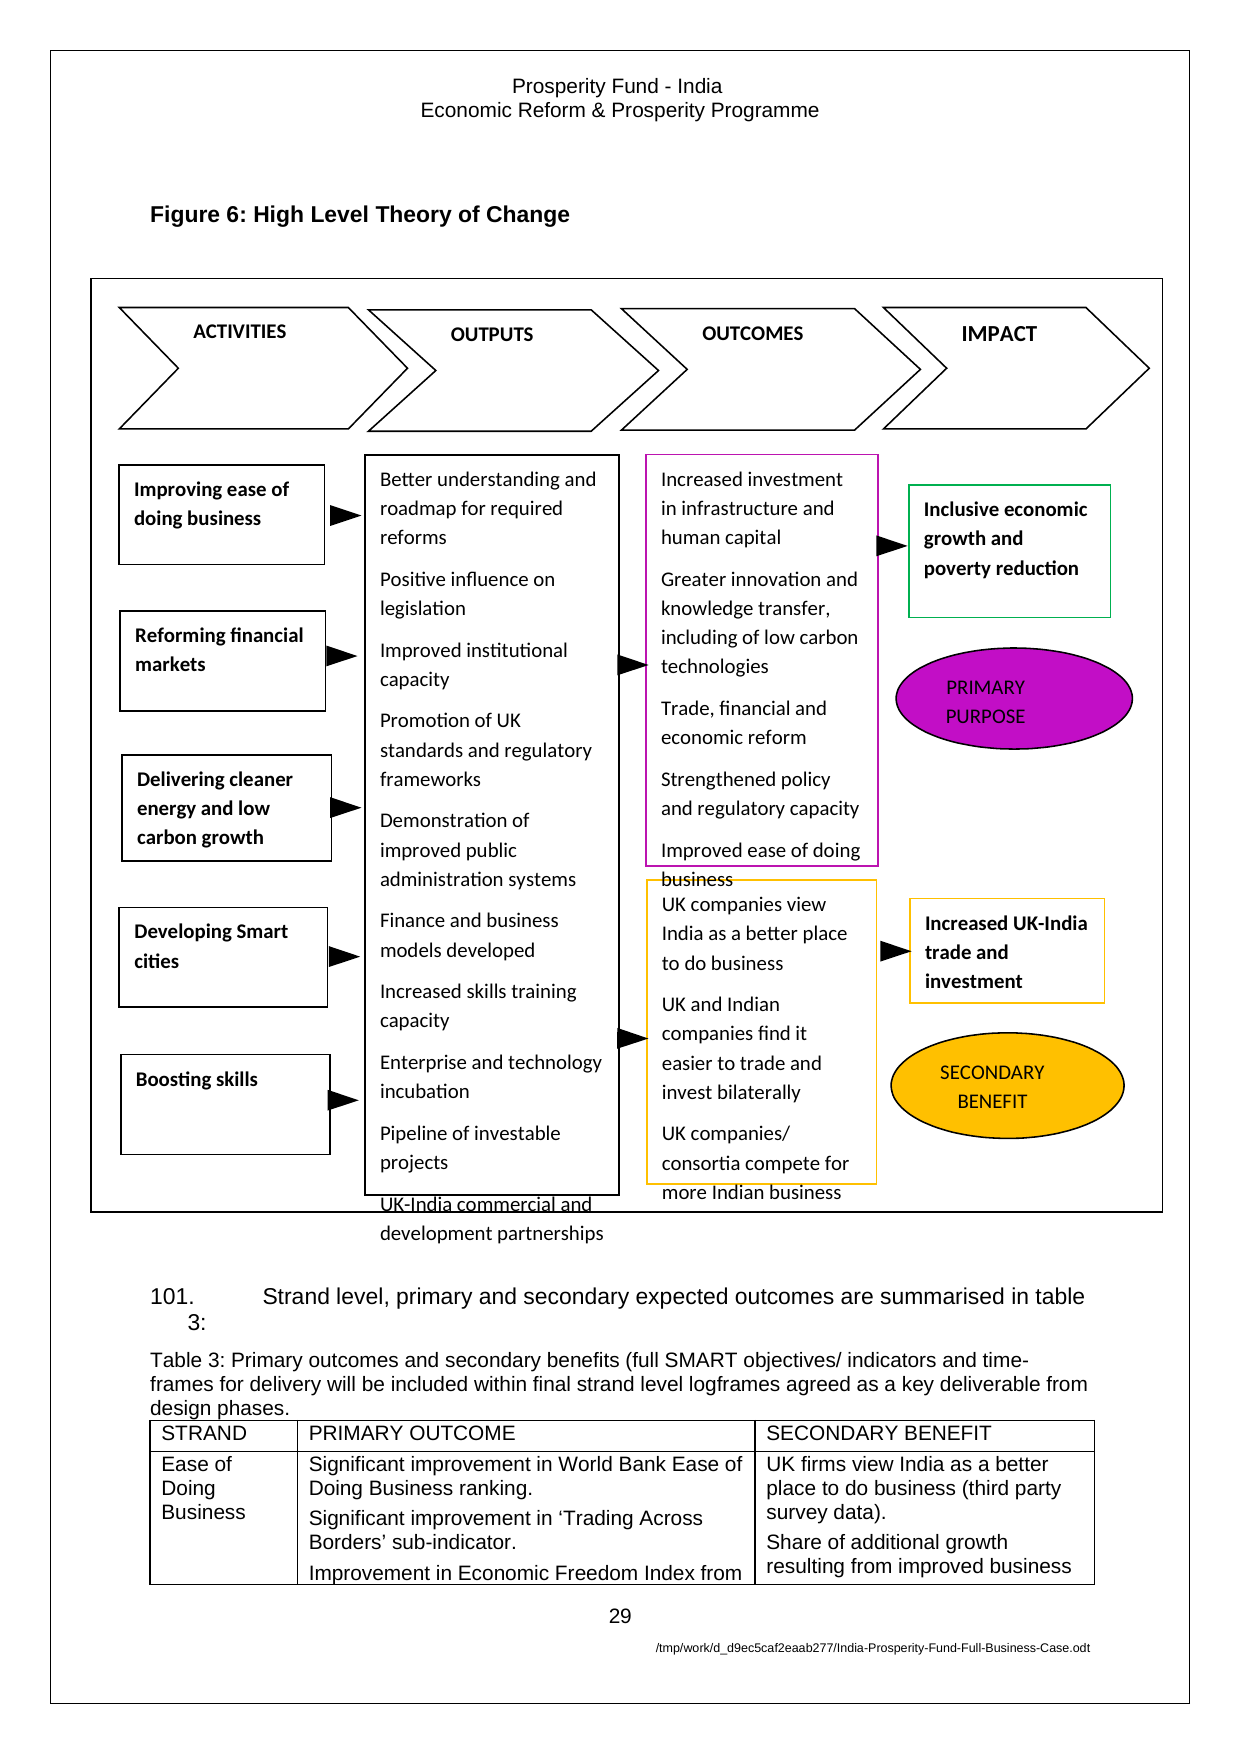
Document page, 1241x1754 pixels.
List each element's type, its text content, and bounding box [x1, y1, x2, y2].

table_header SECONDARY BENEFIT [756, 1421, 1094, 1451]
list Strand level, primary and secondary expected outcomes are summarised in table 3: [150, 1283, 1090, 1335]
table_header STRAND [151, 1421, 297, 1451]
table_cell UK firms view India as a better place to do business (third party survey data). Share of additional growth resulting from improved business [756, 1452, 1094, 1584]
text Figure 6: High Level Theory of Change [150, 201, 1090, 227]
text Table 3: Primary outcomes and secondary benefits (full SMART objectives/ indicators and time-frames for delivery will be included within final strand level logframes agreed as a key deliverable from design phases. [150, 1348, 1090, 1420]
table_header PRIMARY OUTCOME [298, 1421, 754, 1451]
table_cell Significant improvement in World Bank Ease of Doing Business ranking. Significant improvement in ‘Trading Across Borders’ sub-indicator. Improvement in Economic Freedom Index from [298, 1452, 754, 1584]
table_cell Ease of Doing Business [151, 1452, 297, 1584]
